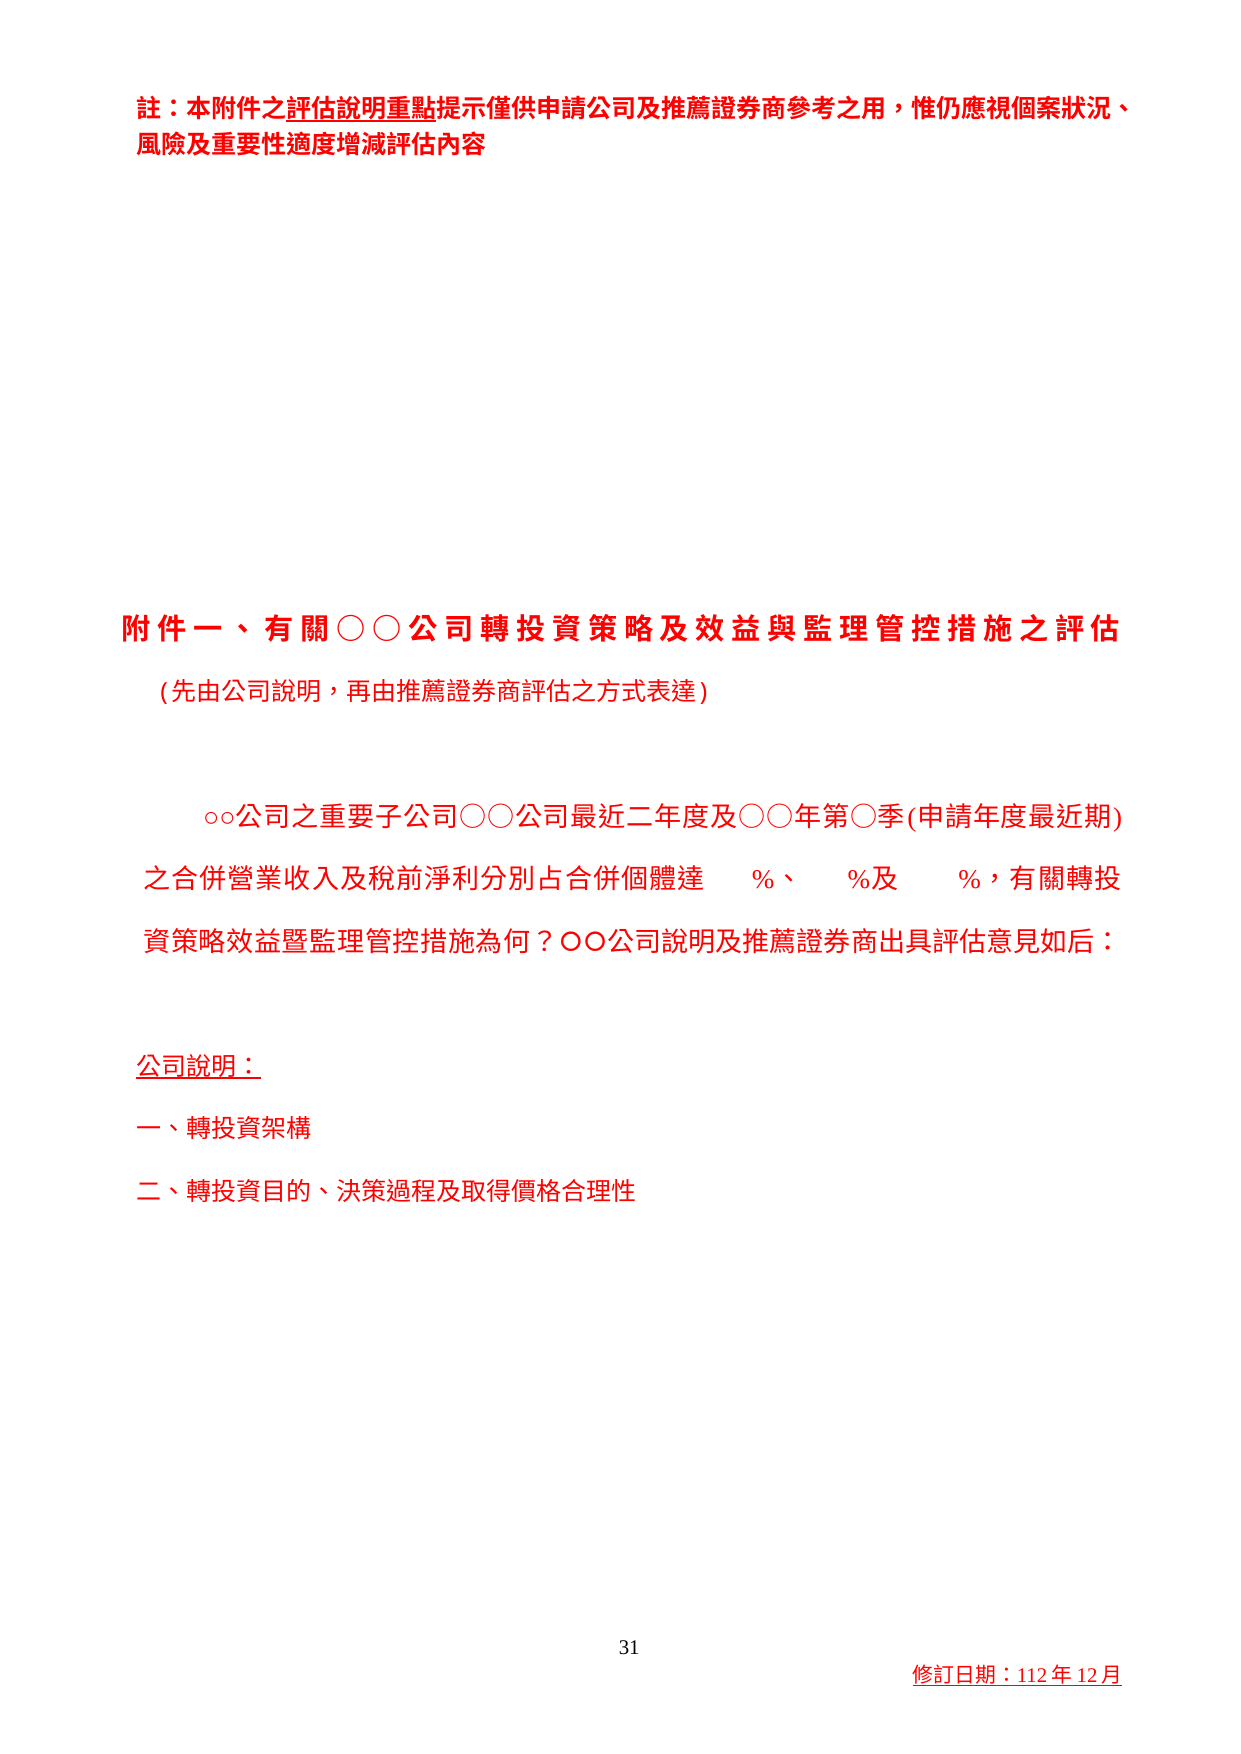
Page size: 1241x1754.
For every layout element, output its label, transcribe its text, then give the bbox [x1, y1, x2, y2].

text 一、轉投資架構 [136, 1085, 1122, 1148]
text 附件一、有關○○公司轉投資策略及效益與監理管控措施之評估 (先由公司說明，再由推薦證券商評估之方式表達) [121, 585, 1122, 710]
text 公司說明： [136, 1023, 1122, 1085]
text ○○公司之重要子公司○○公司最近二年度及○○年第○季(申請年度最近期)之合併營業收入及稅前淨利分別占合併個體達 %、 %及 %，有關轉投資策略效益暨監理管控措施為何？公司說明及推薦證券商出具評估意見如后： [143, 773, 1122, 960]
text 二、轉投資目的、決策過程及取得價格合理性 [136, 1148, 1122, 1210]
